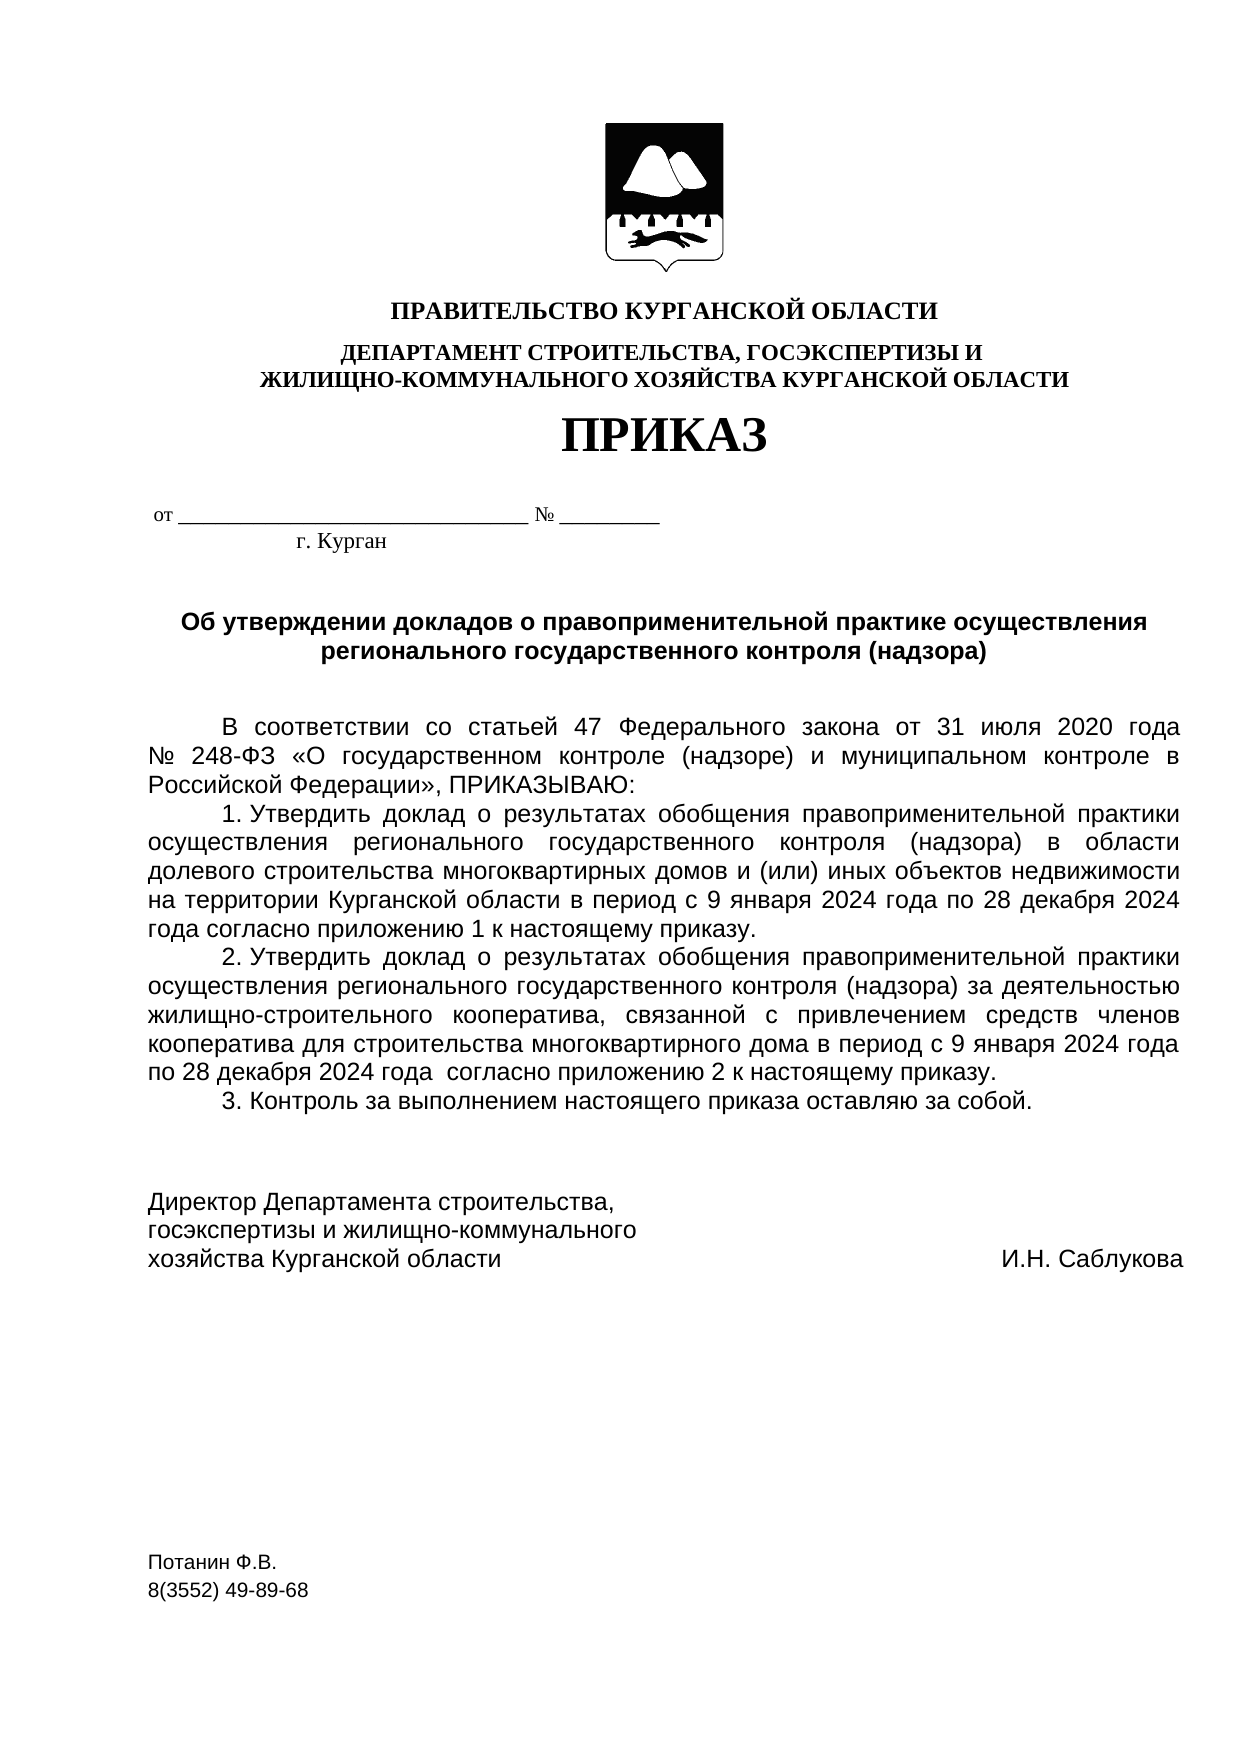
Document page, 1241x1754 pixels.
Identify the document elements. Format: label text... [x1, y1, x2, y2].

text 2. Утвердить доклад о результатах обобщения правоприменительной практики осуществления регионального государственного контроля (надзора) за деятельностью жилищно-строительного кооператива, связанной с привлечением средств членов кооператива для строительства многоквартирного дома в период с 9 января 2024 года по 28 декабря 2024 года согласно приложению 2 к настоящему приказу. [148, 942, 1181, 1086]
table_header Директор Департамента строительства, госэкспертизы и жилищно-коммунального хозяйства Курганской области [148, 1187, 712, 1273]
table_header [712, 1187, 862, 1273]
table_cell от ____________________________ № ________ г. Курган [148, 468, 1181, 559]
text Об утверждении докладов о правоприменительной практике осуществления регионального государственного контроля (надзора) [148, 607, 1181, 664]
text 3. Контроль за выполнением настоящего приказа оставляю за собой. [148, 1086, 1181, 1115]
text 1. Утвердить доклад о результатах обобщения правоприменительной практики осуществления регионального государственного контроля (надзора) в области долевого строительства многоквартирных домов и (или) иных объектов недвижимости на территории Курганской области в период с 9 января 2024 года по 28 декабря 2024 года согласно приложению 1 к настоящему приказу. [148, 798, 1181, 942]
text 8(3552) 49-89-68 [148, 1574, 1181, 1603]
picture [605, 123, 724, 272]
table_header ПРАВИТЕЛЬСТВО КУРГАНСКОЙ ОБЛАСТИ ДЕПАРТАМЕНТ СТРОИТЕЛЬСТВА, ГОСЭКСПЕРТИЗЫ И ЖИЛИЩНО-КОММУНАЛЬНОГО ХОЗЯЙСТВА Курганской области ПРИКАЗ [148, 118, 1181, 468]
text Потанин Ф.В. [148, 1550, 1181, 1574]
table_header И.Н. Саблукова [862, 1187, 1183, 1273]
text В соответствии со статьей 47 Федерального закона от 31 июля 2020 года № 248-ФЗ «О государственном контроле (надзоре) и муниципальном контроле в Российской Федерации», ПРИКАЗЫВАЮ: [148, 712, 1181, 798]
